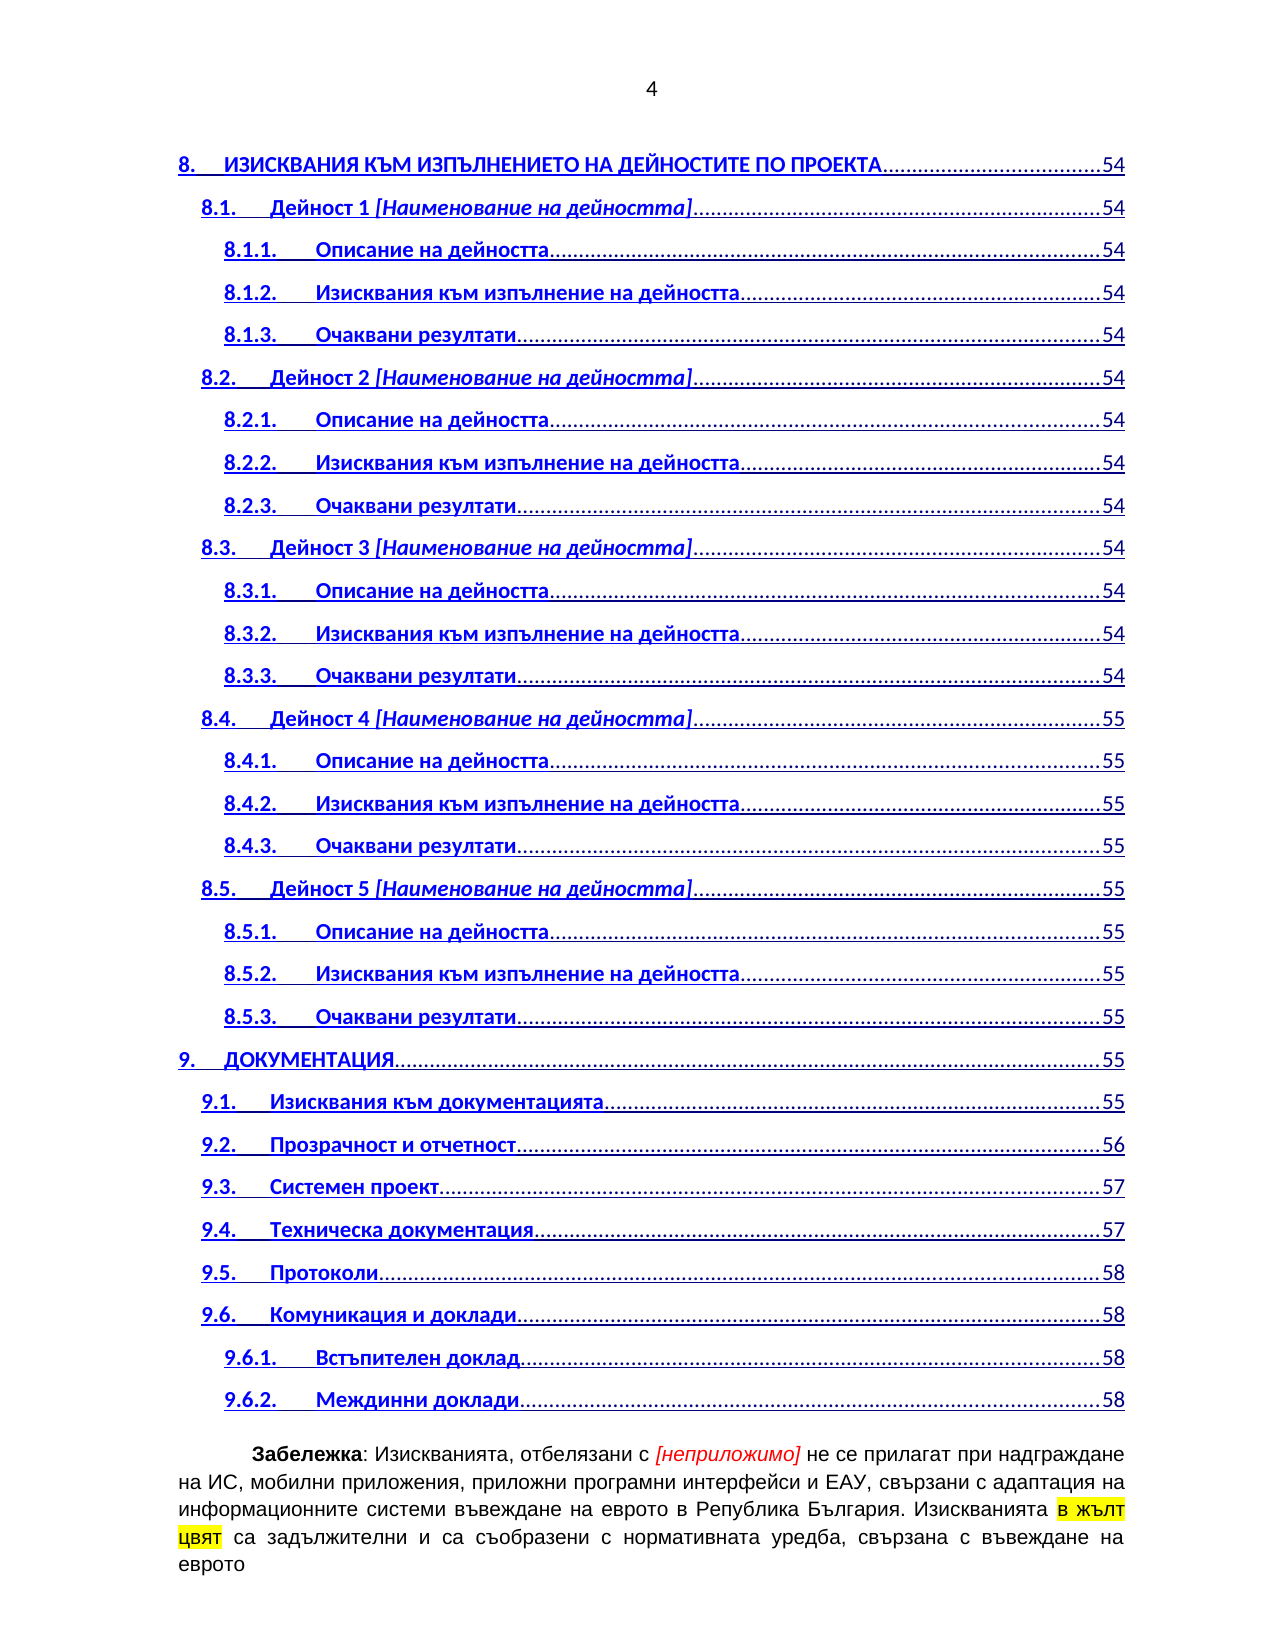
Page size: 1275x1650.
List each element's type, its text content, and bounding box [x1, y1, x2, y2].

text 8.3.3. Очаквани резултати 54 [224, 661, 1125, 685]
text 9.6.2. Междинни доклади 58 [224, 1386, 1125, 1410]
text 8.2. Дейност 2 [Наименование на дейността] 54 [201, 363, 1125, 387]
text 8.5.2. Изисквания към изпълнение на дейността 55 [224, 959, 1125, 984]
text 9. ДОКУМЕНТАЦИЯ 55 [178, 1045, 1125, 1069]
text 8.4. Дейност 4 [Наименование на дейността] 55 [201, 704, 1125, 728]
text 8.4.1. Описание на дейността 55 [224, 746, 1125, 771]
text 8.3. Дейност 3 [Наименование на дейността] 54 [201, 533, 1125, 558]
text 8.2.2. Изисквания към изпълнение на дейността 54 [224, 448, 1125, 472]
text 8.1. Дейност 1 [Наименование на дейността] 54 [201, 193, 1125, 217]
text 8.3.2. Изисквания към изпълнение на дейността 54 [224, 619, 1125, 643]
text 8. ИЗИСКВАНИЯ КЪМ ИЗПЪЛНЕНИЕТО НА ДЕЙНОСТИТЕ ПО ПРОЕКТА 54 [178, 150, 1125, 174]
text 8.4.3. Очаквани резултати 55 [224, 832, 1125, 856]
text 8.5.1. Описание на дейността 55 [224, 917, 1125, 941]
text 8.5. Дейност 5 [Наименование на дейността] 55 [201, 874, 1125, 898]
text 8.3.1. Описание на дейността 54 [224, 576, 1125, 600]
text 9.6. Комуникация и доклади 58 [201, 1300, 1125, 1324]
text 9.6.1. Встъпителен доклад 58 [224, 1343, 1125, 1367]
text 9.1. Изисквания към документацията 55 [201, 1087, 1125, 1111]
text 8.1.3. Очаквани резултати 54 [224, 320, 1125, 344]
text 8.1.1. Описание на дейността 54 [224, 235, 1125, 259]
text 8.2.1. Описание на дейността 54 [224, 406, 1125, 430]
text 8.5.3. Очаквани резултати 55 [224, 1002, 1125, 1026]
text 9.3. Системен проект 57 [201, 1172, 1125, 1197]
text 8.1.2. Изисквания към изпълнение на дейността 54 [224, 278, 1125, 302]
text 8.4.2. Изисквания към изпълнение на дейността 55 [224, 789, 1125, 813]
text 8.2.3. Очаквани резултати 54 [224, 491, 1125, 515]
text 9.4. Техническа документация 57 [201, 1215, 1125, 1239]
text 9.2. Прозрачност и отчетност 56 [201, 1130, 1125, 1154]
text 9.5. Протоколи 58 [201, 1258, 1125, 1282]
